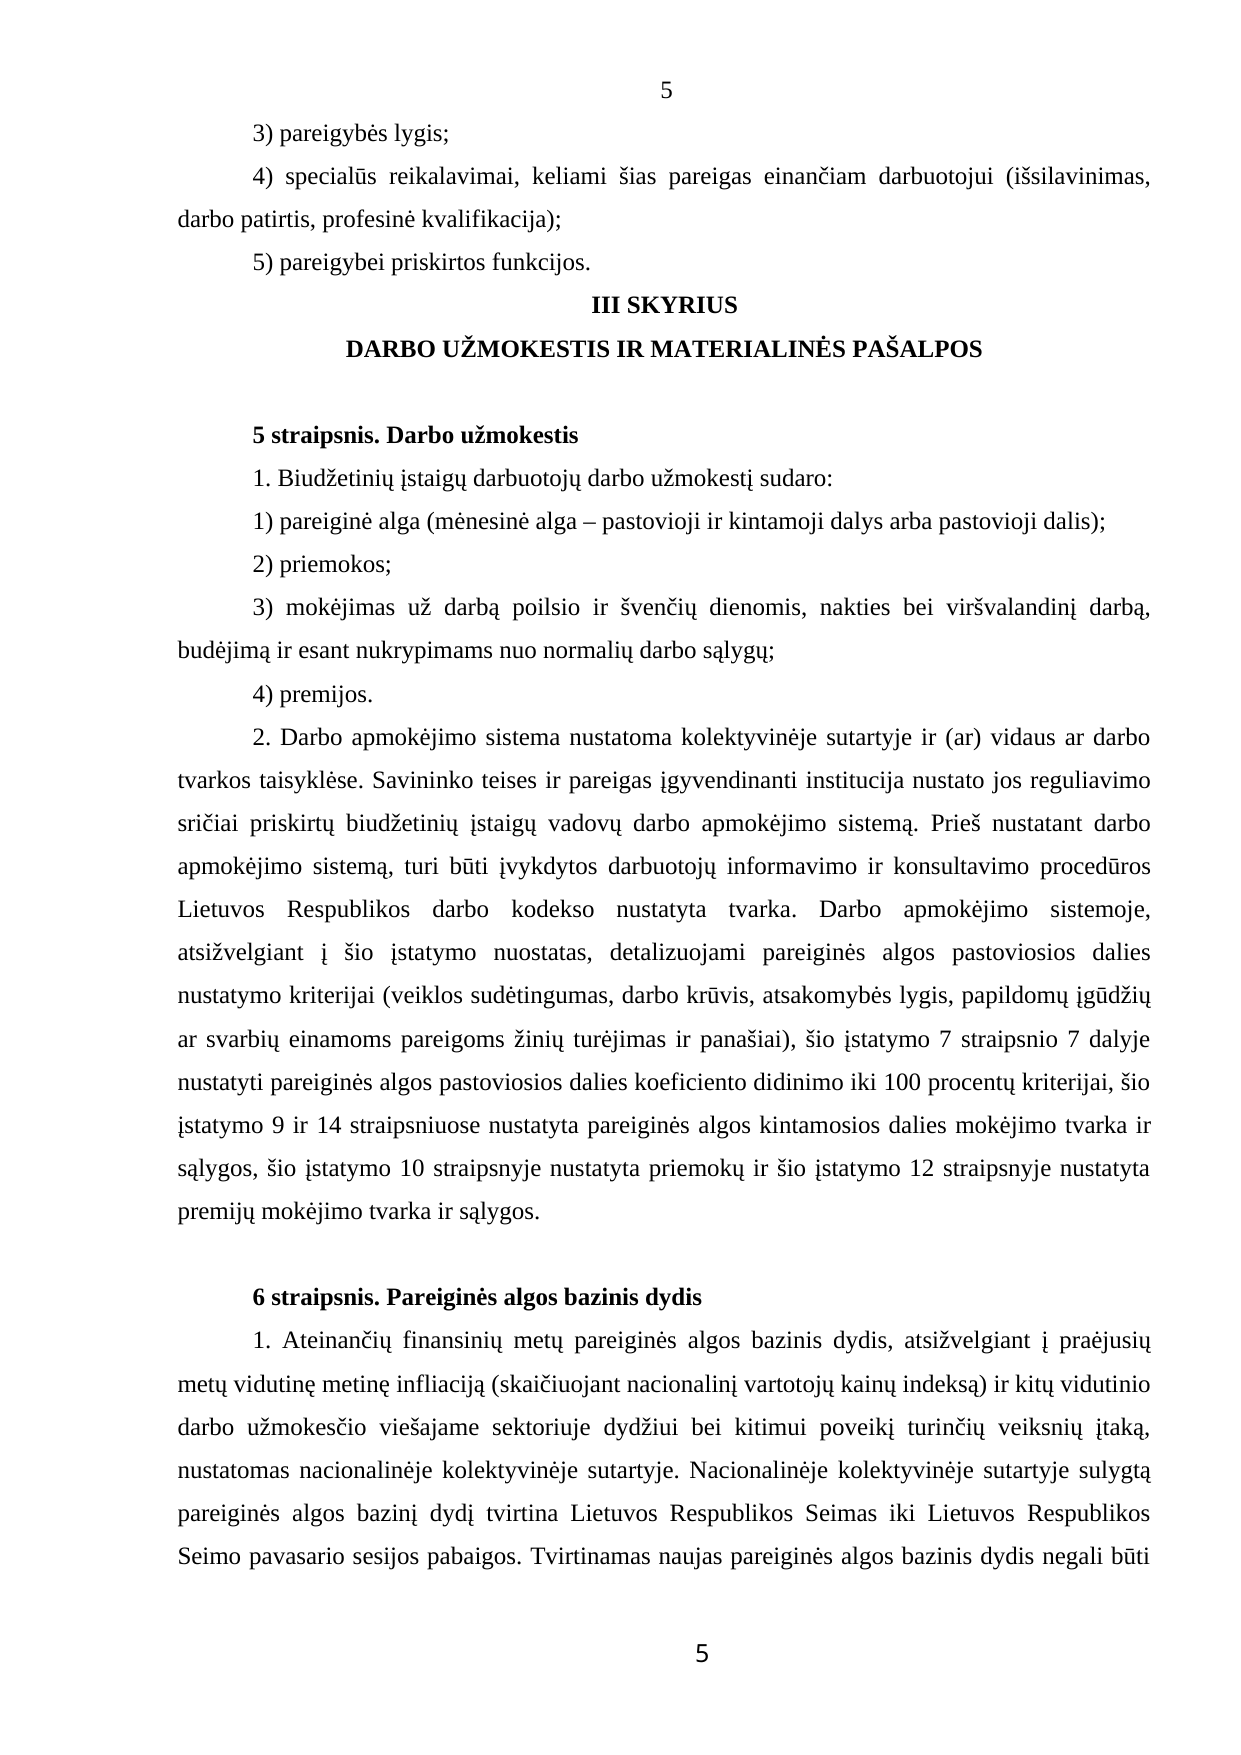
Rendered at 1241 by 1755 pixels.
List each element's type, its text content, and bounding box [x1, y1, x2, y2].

text 3) mokėjimas už darbą poilsio ir švenčių dienomis, nakties bei viršvalandinį darbą, budėjimą ir esant nukrypimams nuo normalių darbo sąlygų; [177, 592, 1152, 664]
text 3) pareigybės lygis; [177, 118, 1152, 147]
text 1) pareiginė alga (mėnesinė alga – pastovioji ir kintamoji dalys arba pastovioji dalis); [177, 506, 1152, 535]
text 1. Ateinančių finansinių metų pareiginės algos bazinis dydis, atsižvelgiant į praėjusių metų vidutinę metinę infliaciją (skaičiuojant nacionalinį vartotojų kainų indeksą) ir kitų vidutinio darbo užmokesčio viešajame sektoriuje dydžiui bei kitimui poveikį turinčių veiksnių įtaką, nustatomas nacionalinėje kolektyvinėje sutartyje. Nacionalinėje kolektyvinėje sutartyje sulygtą pareiginės algos bazinį dydį tvirtina Lietuvos Respublikos Seimas iki Lietuvos Respublikos Seimo pavasario sesijos pabaigos. Tvirtinamas naujas pareiginės algos bazinis dydis negali būti [177, 1326, 1152, 1570]
text 4) premijos. [177, 679, 1152, 707]
text 4) specialūs reikalavimai, keliami šias pareigas einančiam darbuotojui (išsilavinimas, darbo patirtis, profesinė kvalifikacija); [177, 161, 1152, 233]
text 6 straipsnis. Pareiginės algos bazinis dydis [177, 1282, 1152, 1311]
text 5) pareigybei priskirtos funkcijos. [177, 247, 1152, 276]
text 1. Biudžetinių įstaigų darbuotojų darbo užmokestį sudaro: [177, 463, 1152, 492]
text III SKYRIUS [177, 291, 1152, 319]
text 2. Darbo apmokėjimo sistema nustatoma kolektyvinėje sutartyje ir (ar) vidaus ar darbo tvarkos taisyklėse. Savininko teises ir pareigas įgyvendinanti institucija nustato jos reguliavimo sričiai priskirtų biudžetinių įstaigų vadovų darbo apmokėjimo sistemą. Prieš nustatant darbo apmokėjimo sistemą, turi būti įvykdytos darbuotojų informavimo ir konsultavimo procedūros Lietuvos Respublikos darbo kodekso nustatyta tvarka. Darbo apmokėjimo sistemoje, atsižvelgiant į šio įstatymo nuostatas, detalizuojami pareiginės algos pastoviosios dalies nustatymo kriterijai (veiklos sudėtingumas, darbo krūvis, atsakomybės lygis, papildomų įgūdžių ar svarbių einamoms pareigoms žinių turėjimas ir panašiai), šio įstatymo 7 straipsnio 7 dalyje nustatyti pareiginės algos pastoviosios dalies koeficiento didinimo iki 100 procentų kriterijai, šio įstatymo 9 ir 14 straipsniuose nustatyta pareiginės algos kintamosios dalies mokėjimo tvarka ir sąlygos, šio įstatymo 10 straipsnyje nustatyta priemokų ir šio įstatymo 12 straipsnyje nustatyta premijų mokėjimo tvarka ir sąlygos. [177, 722, 1152, 1225]
text DARBO UŽMOKESTIS IR MATERIALINĖS PAŠALPOS [177, 334, 1152, 362]
text 2) priemokos; [177, 549, 1152, 578]
text 5 straipsnis. Darbo užmokestis [177, 420, 1152, 449]
